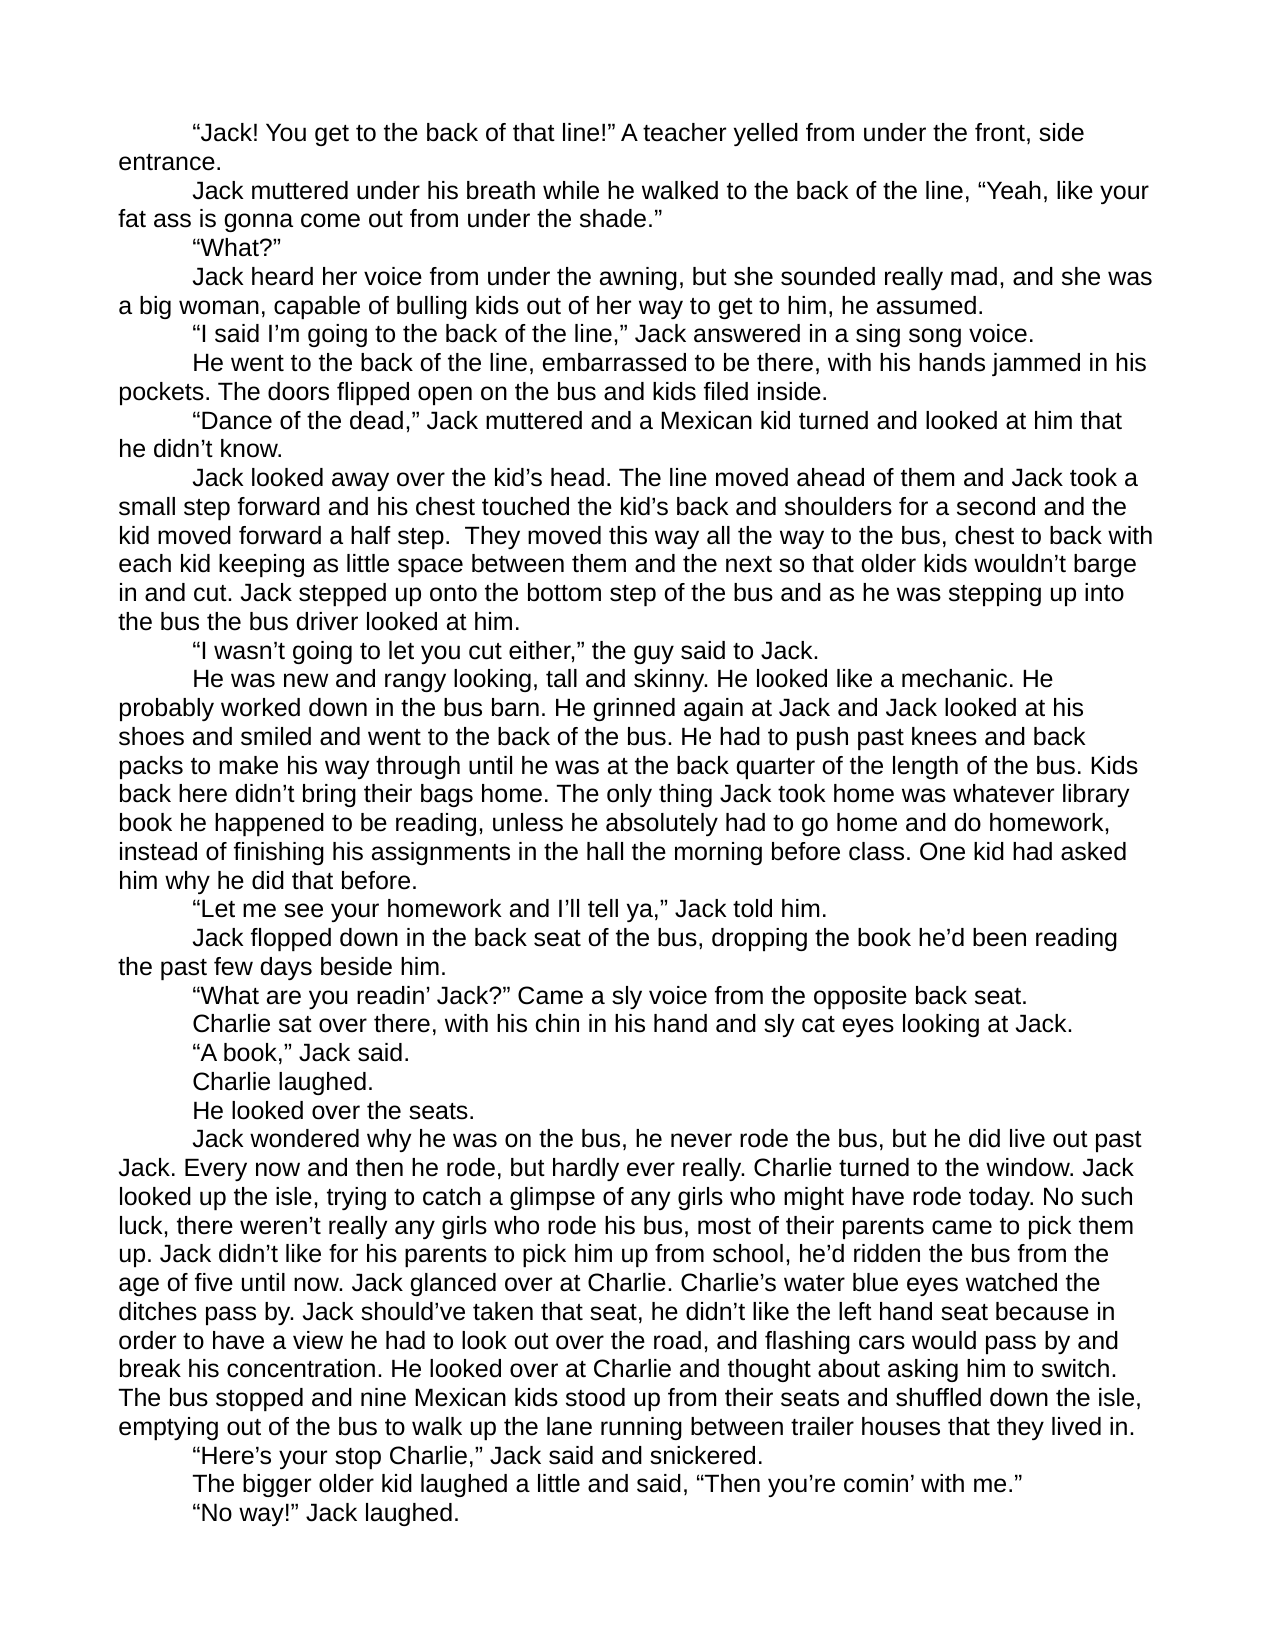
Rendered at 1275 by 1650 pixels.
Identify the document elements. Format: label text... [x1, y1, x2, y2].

text Charlie sat over there, with his chin in his hand and sly cat eyes looking at Jack. [118, 1009, 1157, 1038]
text Jack flopped down in the back seat of the bus, dropping the book he’d been reading the past few days beside him. [118, 923, 1157, 981]
text He looked over the seats. [118, 1096, 1157, 1124]
text “Dance of the dead,” Jack muttered and a Mexican kid turned and looked at him that he didn’t know. [118, 406, 1157, 463]
text Jack muttered under his breath while he walked to the back of the line, “Yeah, like your fat ass is gonna come out from under the shade.” [118, 176, 1157, 233]
text “A book,” Jack said. [118, 1038, 1157, 1067]
text “I said I’m going to the back of the line,” Jack answered in a sing song voice. [118, 319, 1157, 348]
text Jack looked away over the kid’s head. The line moved ahead of them and Jack took a small step forward and his chest touched the kid’s back and shoulders for a second and the kid moved forward a half step. They moved this way all the way to the bus, chest to back with each kid keeping as little space between them and the next so that older kids wouldn’t barge in and cut. Jack stepped up onto the bottom step of the bus and as he was stepping up into the bus the bus driver looked at him. [118, 463, 1157, 636]
text He went to the back of the line, embarrassed to be there, with his hands jammed in his pockets. The doors flipped open on the bus and kids filed inside. [118, 348, 1157, 406]
text “Jack! You get to the back of that line!” A teacher yelled from under the front, side entrance. [118, 118, 1157, 176]
text “No way!” Jack laughed. [118, 1498, 1157, 1527]
text “What?” [118, 233, 1157, 262]
text Jack wondered why he was on the bus, he never rode the bus, but he did live out past Jack. Every now and then he rode, but hardly ever really. Charlie turned to the window. Jack looked up the isle, trying to catch a glimpse of any girls who might have rode today. No such luck, there weren’t really any girls who rode his bus, most of their parents came to pick them up. Jack didn’t like for his parents to pick him up from school, he’d ridden the bus from the age of five until now. Jack glanced over at Charlie. Charlie’s water blue eyes watched the ditches pass by. Jack should’ve taken that seat, he didn’t like the left hand seat because in order to have a view he had to look out over the road, and flashing cars would pass by and break his concentration. He looked over at Charlie and thought about asking him to switch. The bus stopped and nine Mexican kids stood up from their seats and shuffled down the isle, emptying out of the bus to walk up the lane running between trailer houses that they lived in. [118, 1124, 1157, 1441]
text The bigger older kid laughed a little and said, “Then you’re comin’ with me.” [118, 1469, 1157, 1498]
text He was new and rangy looking, tall and skinny. He looked like a mechanic. He probably worked down in the bus barn. He grinned again at Jack and Jack looked at his shoes and smiled and went to the back of the bus. He had to push past knees and back packs to make his way through until he was at the back quarter of the length of the bus. Kids back here didn’t bring their bags home. The only thing Jack took home was whatever library book he happened to be reading, unless he absolutely had to go home and do homework, instead of finishing his assignments in the hall the morning before class. One kid had asked him why he did that before. [118, 664, 1157, 894]
text “I wasn’t going to let you cut either,” the guy said to Jack. [118, 636, 1157, 664]
text “What are you readin’ Jack?” Came a sly voice from the opposite back seat. [118, 981, 1157, 1009]
text Jack heard her voice from under the awning, but she sounded really mad, and she was a big woman, capable of bulling kids out of her way to get to him, he assumed. [118, 262, 1157, 319]
text “Here’s your stop Charlie,” Jack said and snickered. [118, 1441, 1157, 1469]
text “Let me see your homework and I’ll tell ya,” Jack told him. [118, 894, 1157, 923]
text Charlie laughed. [118, 1067, 1157, 1096]
